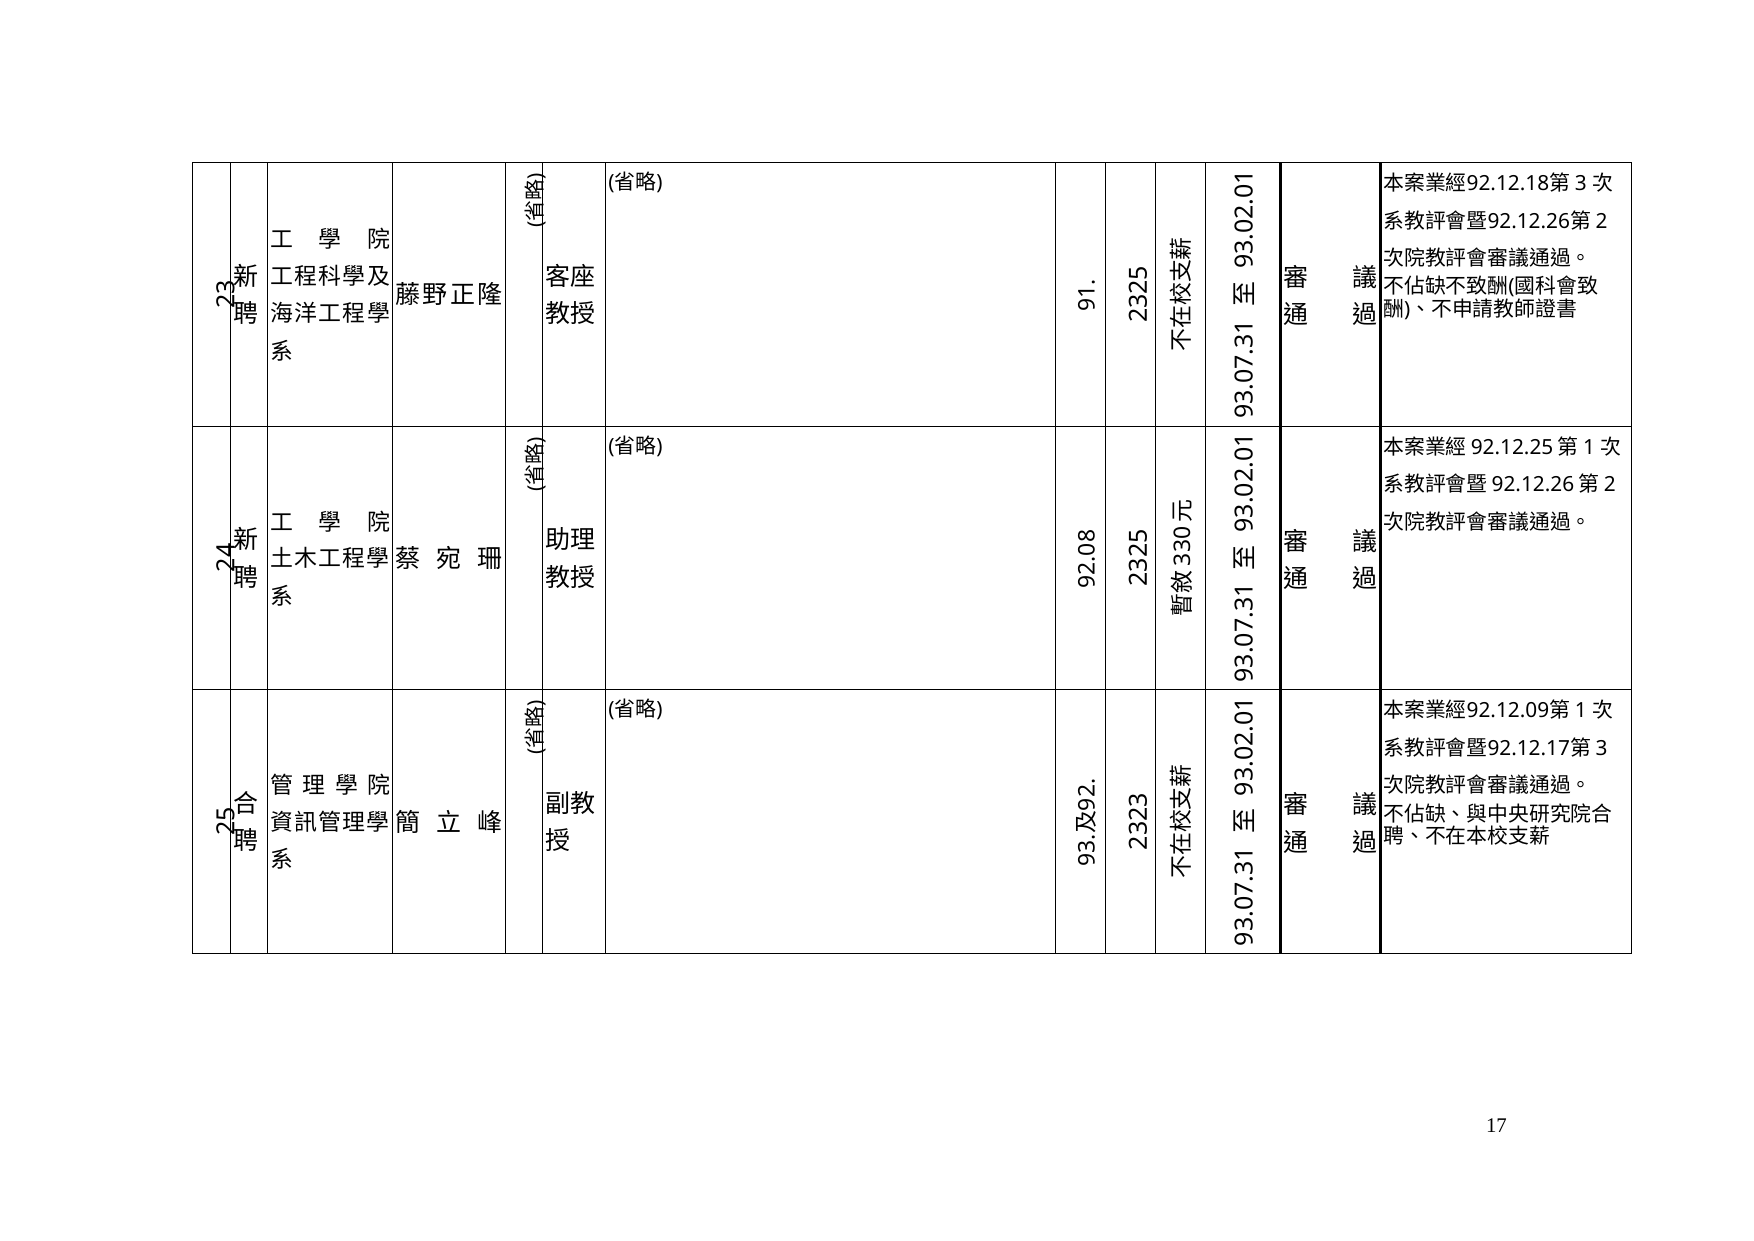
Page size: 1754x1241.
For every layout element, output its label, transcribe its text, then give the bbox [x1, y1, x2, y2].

table_cell 93.02.01 至 93.07.31 [1206, 163, 1279, 426]
table_cell 暫敘330元 [1156, 427, 1205, 689]
table_cell 不在校支薪 [1156, 690, 1205, 953]
table_cell 審議 通過 [1282, 690, 1379, 953]
table_cell 蔡宛珊 [393, 427, 505, 689]
table_cell (省略) [506, 427, 542, 689]
table_cell 2323 [1106, 690, 1155, 953]
table_cell 工學院 工程科學及海洋工程學系 [268, 163, 392, 426]
table_cell (省略) [506, 163, 542, 426]
table_cell 客座教授 [543, 163, 605, 426]
table_cell 25 [193, 690, 230, 953]
table_cell 不在校支薪 [1156, 163, 1205, 426]
table_cell (省略) [606, 690, 1055, 953]
table_cell 93.02.01 至 93.07.31 [1206, 427, 1279, 689]
table_cell 91. [1056, 163, 1105, 426]
table_cell 副教授 [543, 690, 605, 953]
table_cell 審議 通過 [1282, 427, 1379, 689]
table_cell 新聘 [231, 427, 267, 689]
table_cell 本案業經92.12.18第 3 次系教評會暨92.12.26第 2 次院教評會審議通過。 不佔缺不致酬(國科會致酬)、不申請教師證書 [1382, 163, 1631, 426]
table_cell 23 [193, 163, 230, 426]
table_cell (省略) [506, 690, 542, 953]
table_cell 簡立峰 [393, 690, 505, 953]
table_cell 2325 [1106, 163, 1155, 426]
table_cell 本案業經92.12.25第 1 次系教評會暨92.12.26第 2 次院教評會審議通過。 [1382, 427, 1631, 689]
table_cell (省略) [606, 427, 1055, 689]
table_cell (省略) [606, 163, 1055, 426]
table_cell 2325 [1106, 427, 1155, 689]
table_cell 93.02.01 至 93.07.31 [1206, 690, 1279, 953]
table_cell 92.08 [1056, 427, 1105, 689]
table_cell 審議 通過 [1282, 163, 1379, 426]
table_cell 新聘 [231, 163, 267, 426]
table_cell 24 [193, 427, 230, 689]
table_cell 藤野正隆 [393, 163, 505, 426]
table_cell 本案業經92.12.09第 1 次系教評會暨92.12.17第 3 次院教評會審議通過。 不佔缺、與中央研究院合聘、不在本校支薪 [1382, 690, 1631, 953]
table_cell 管理學院 資訊管理學系 [268, 690, 392, 953]
table_cell 93.及92. [1056, 690, 1105, 953]
table_cell 合聘 [231, 690, 267, 953]
table_cell 助理教授 [543, 427, 605, 689]
table_cell 工學院 土木工程學系 [268, 427, 392, 689]
